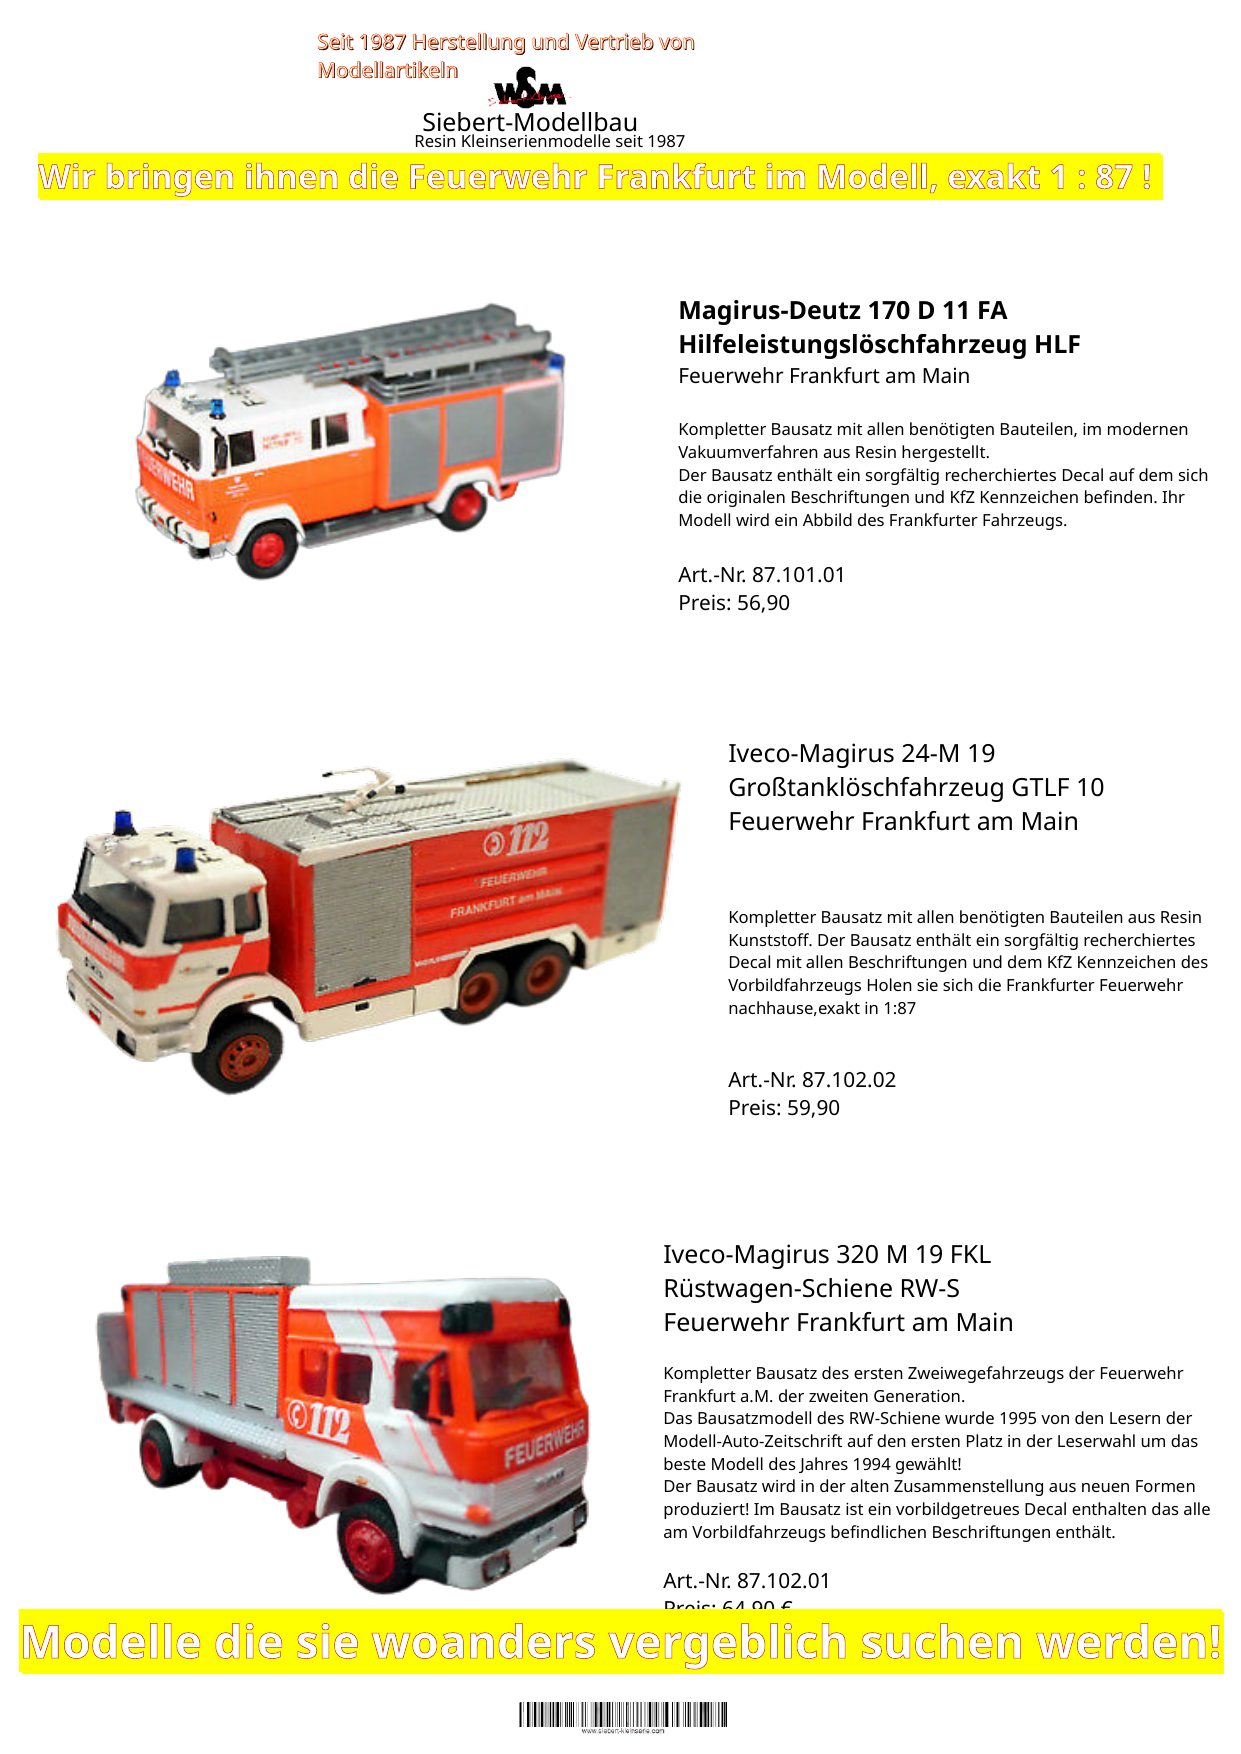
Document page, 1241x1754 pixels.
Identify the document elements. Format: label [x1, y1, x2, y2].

picture [674, 1641, 680, 1657]
picture [479, 1640, 486, 1657]
picture [102, 1640, 109, 1652]
picture [475, 57, 575, 115]
picture [508, 1640, 515, 1652]
picture [497, 1669, 743, 1754]
picture [46, 1644, 51, 1657]
picture [5, 1206, 680, 1657]
picture [389, 1644, 394, 1657]
picture [225, 1640, 232, 1652]
picture [73, 1640, 81, 1652]
picture [422, 1640, 429, 1652]
picture [20, 707, 716, 1159]
picture [31, 1643, 36, 1657]
picture [565, 1639, 587, 1657]
picture [0, 195, 671, 643]
